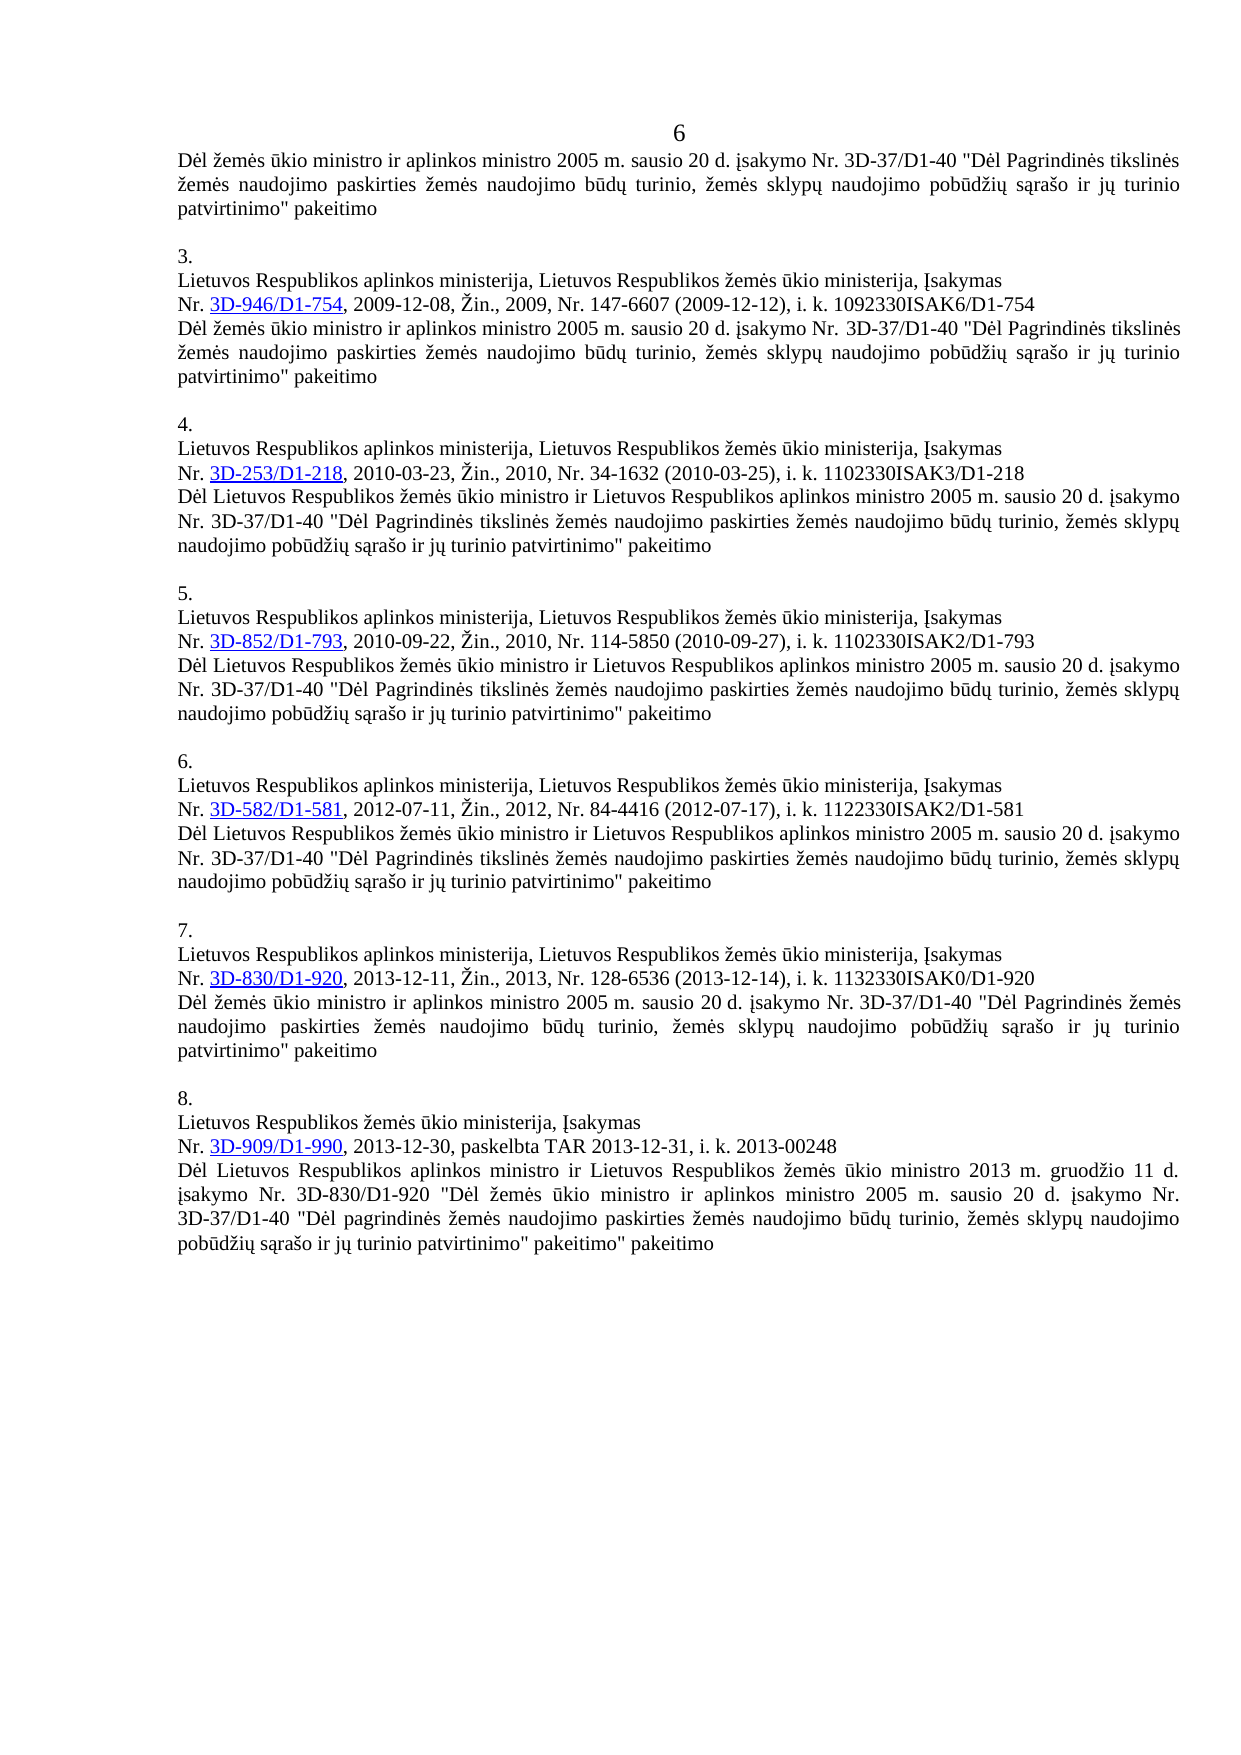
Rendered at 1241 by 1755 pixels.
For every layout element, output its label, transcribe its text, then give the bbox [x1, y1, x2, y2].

text Nr. 3D-253/D1-218, 2010-03-23, Žin., 2010, Nr. 34-1632 (2010-03-25), i. k. 1102330ISAK3/D1-218 [177, 460, 1181, 484]
text Nr. 3D-946/D1-754, 2009-12-08, Žin., 2009, Nr. 147-6607 (2009-12-12), i. k. 1092330ISAK6/D1-754 [177, 292, 1181, 316]
text Lietuvos Respublikos aplinkos ministerija, Lietuvos Respublikos žemės ūkio ministerija, Įsakymas [177, 268, 1181, 292]
text Lietuvos Respublikos aplinkos ministerija, Lietuvos Respublikos žemės ūkio ministerija, Įsakymas [177, 605, 1181, 629]
text 4. [177, 412, 1181, 436]
text Lietuvos Respublikos žemės ūkio ministerija, Įsakymas [177, 1110, 1181, 1134]
text Dėl Lietuvos Respublikos žemės ūkio ministro ir Lietuvos Respublikos aplinkos ministro 2005 m. sausio 20 d. įsakymo Nr. 3D-37/D1-40 "Dėl Pagrindinės tikslinės žemės naudojimo paskirties žemės naudojimo būdų turinio, žemės sklypų naudojimo pobūdžių sąrašo ir jų turinio patvirtinimo" pakeitimo [177, 653, 1181, 725]
text Dėl Lietuvos Respublikos aplinkos ministro ir Lietuvos Respublikos žemės ūkio ministro 2013 m. gruodžio 11 d. įsakymo Nr. 3D-830/D1-920 "Dėl žemės ūkio ministro ir aplinkos ministro 2005 m. sausio 20 d. įsakymo Nr. 3D-37/D1-40 "Dėl pagrindinės žemės naudojimo paskirties žemės naudojimo būdų turinio, žemės sklypų naudojimo pobūdžių sąrašo ir jų turinio patvirtinimo" pakeitimo" pakeitimo [177, 1158, 1181, 1254]
text Dėl žemės ūkio ministro ir aplinkos ministro 2005 m. sausio 20 d. įsakymo Nr. 3D-37/D1-40 "Dėl Pagrindinės tikslinės žemės naudojimo paskirties žemės naudojimo būdų turinio, žemės sklypų naudojimo pobūdžių sąrašo ir jų turinio patvirtinimo" pakeitimo [177, 148, 1181, 220]
text 8. [177, 1086, 1181, 1110]
text Lietuvos Respublikos aplinkos ministerija, Lietuvos Respublikos žemės ūkio ministerija, Įsakymas [177, 773, 1181, 797]
text 5. [177, 581, 1181, 605]
text Nr. 3D-852/D1-793, 2010-09-22, Žin., 2010, Nr. 114-5850 (2010-09-27), i. k. 1102330ISAK2/D1-793 [177, 629, 1181, 653]
text Nr. 3D-909/D1-990, 2013-12-30, paskelbta TAR 2013-12-31, i. k. 2013-00248 [177, 1134, 1181, 1158]
text Dėl Lietuvos Respublikos žemės ūkio ministro ir Lietuvos Respublikos aplinkos ministro 2005 m. sausio 20 d. įsakymo Nr. 3D-37/D1-40 "Dėl Pagrindinės tikslinės žemės naudojimo paskirties žemės naudojimo būdų turinio, žemės sklypų naudojimo pobūdžių sąrašo ir jų turinio patvirtinimo" pakeitimo [177, 821, 1181, 893]
text 7. [177, 918, 1181, 942]
text 3. [177, 244, 1181, 268]
text Dėl žemės ūkio ministro ir aplinkos ministro 2005 m. sausio 20 d. įsakymo Nr. 3D-37/D1-40 "Dėl Pagrindinės tikslinės žemės naudojimo paskirties žemės naudojimo būdų turinio, žemės sklypų naudojimo pobūdžių sąrašo ir jų turinio patvirtinimo" pakeitimo [177, 316, 1181, 388]
text 6. [177, 749, 1181, 773]
text Lietuvos Respublikos aplinkos ministerija, Lietuvos Respublikos žemės ūkio ministerija, Įsakymas [177, 942, 1181, 966]
text Lietuvos Respublikos aplinkos ministerija, Lietuvos Respublikos žemės ūkio ministerija, Įsakymas [177, 436, 1181, 460]
text Nr. 3D-830/D1-920, 2013-12-11, Žin., 2013, Nr. 128-6536 (2013-12-14), i. k. 1132330ISAK0/D1-920 [177, 966, 1181, 990]
text Dėl žemės ūkio ministro ir aplinkos ministro 2005 m. sausio 20 d. įsakymo Nr. 3D-37/D1-40 "Dėl Pagrindinės žemės naudojimo paskirties žemės naudojimo būdų turinio, žemės sklypų naudojimo pobūdžių sąrašo ir jų turinio patvirtinimo" pakeitimo [177, 990, 1181, 1062]
text Dėl Lietuvos Respublikos žemės ūkio ministro ir Lietuvos Respublikos aplinkos ministro 2005 m. sausio 20 d. įsakymo Nr. 3D-37/D1-40 "Dėl Pagrindinės tikslinės žemės naudojimo paskirties žemės naudojimo būdų turinio, žemės sklypų naudojimo pobūdžių sąrašo ir jų turinio patvirtinimo" pakeitimo [177, 484, 1181, 557]
text Nr. 3D-582/D1-581, 2012-07-11, Žin., 2012, Nr. 84-4416 (2012-07-17), i. k. 1122330ISAK2/D1-581 [177, 797, 1181, 821]
